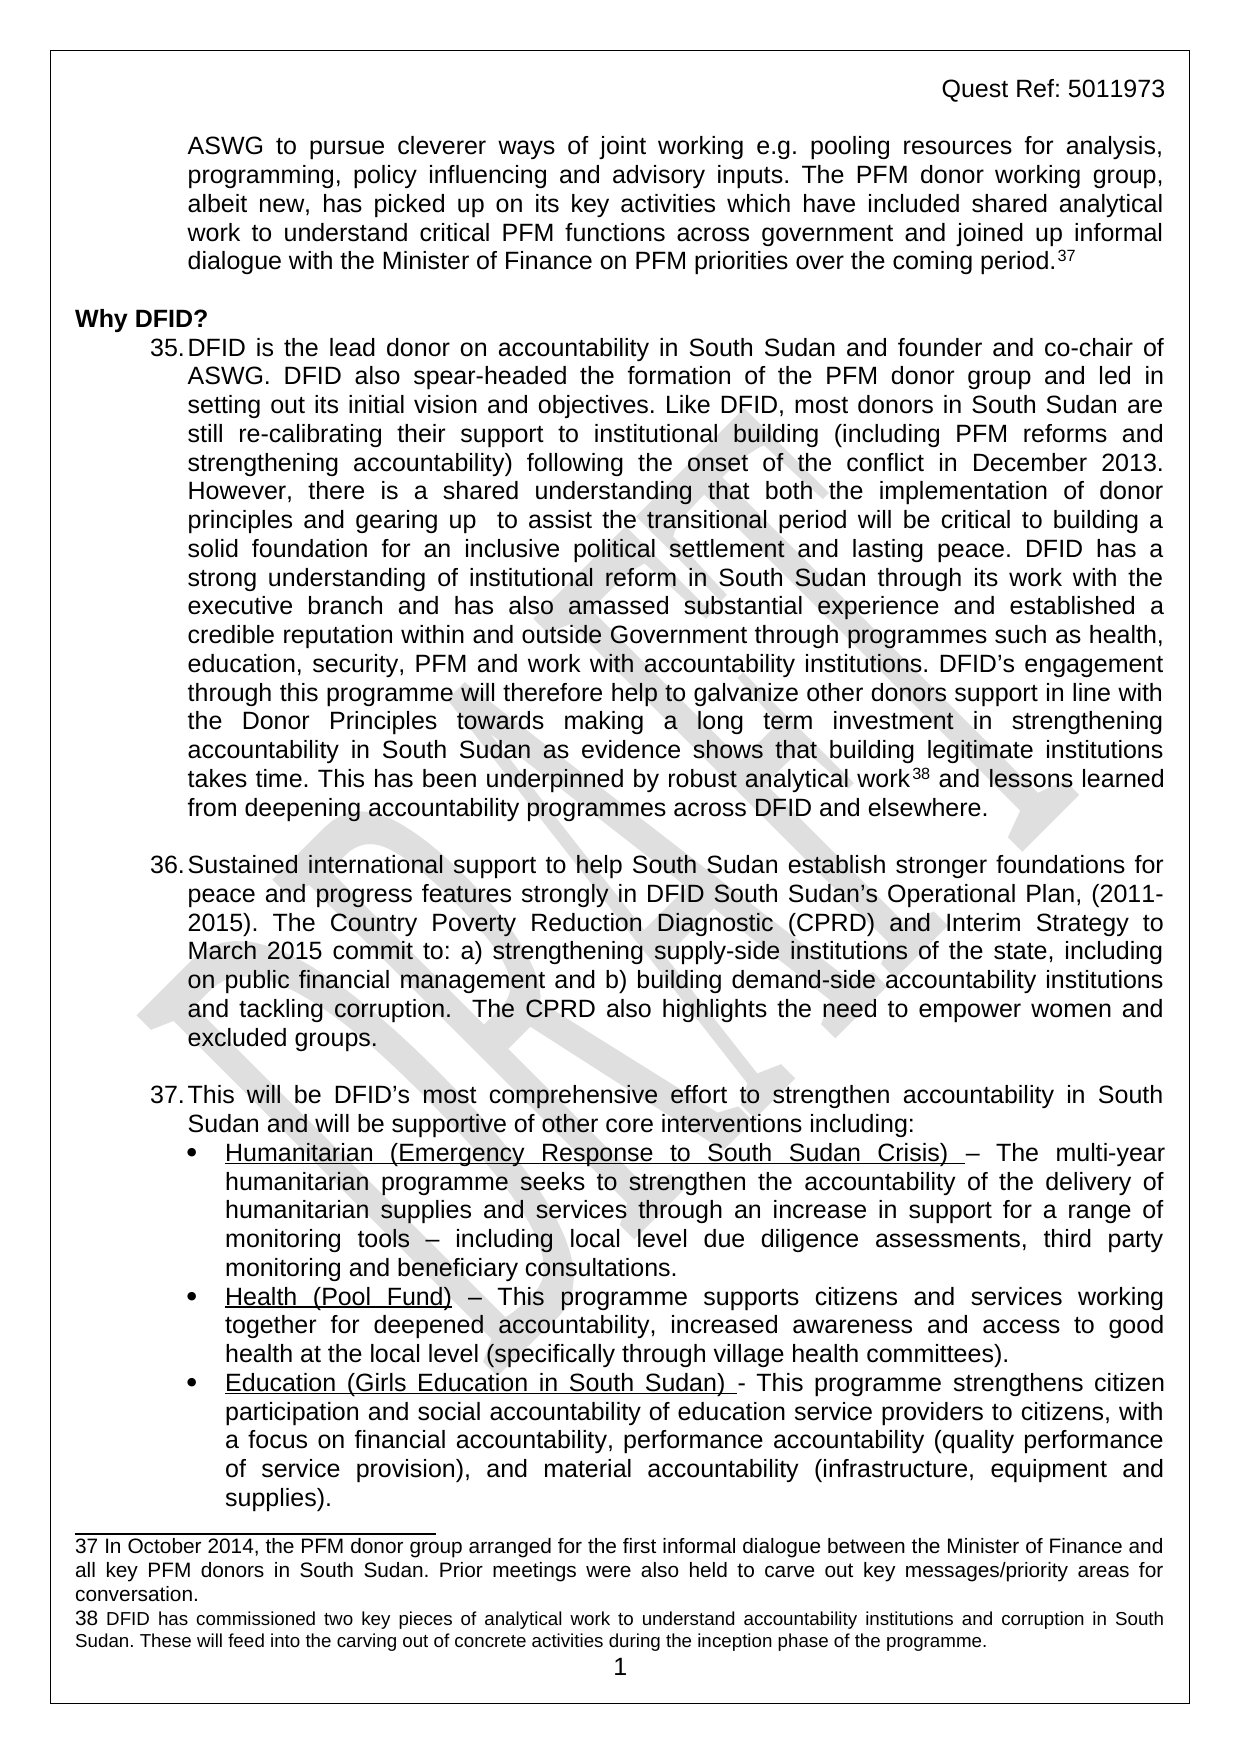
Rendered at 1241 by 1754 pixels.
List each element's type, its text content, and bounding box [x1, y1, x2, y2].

text Why DFID? [75, 304, 1165, 333]
list This will be DFID’s most comprehensive effort to strengthen accountability in South Sudan and will be supportive of other core interventions including: [448, 1080, 561, 1138]
list Collaboration and coordination: Donors and the Government of South Sudan endorsed the development Donor Principles in July 2014, which reinforce: a) free and effective participation for all South Sudanese in the country’s democratic institutions and processes, including decision-making in relation to sharing resources, delivering services, development, and peace and nation building and b) transparent, accountable and equitable distribution and use of resources and services to serve the needs of all South Sudanese. These principles also provide a platform for engaging with preparations for the transition arrangements post Addis. This is the opportune time to provide continued support to these areas as they will be critical in defining inclusive relationships between the South Sudanese state and its citizens. Accountability institutions are also increasingly seeing the usefulness of participating in the Accountability Sector Working Group (ASWG). There is also keen interest to use the ASWG to pursue cleverer ways of joint working e.g. pooling resources for analysis, programming, policy influencing and advisory inputs. The PFM donor working group, albeit new, has picked up on its key activities which have included shared analytical work to understand critical PFM functions across government and joined up informal dialogue with the Minister of Finance on PFM priorities over the coming period. [150, 131, 1165, 275]
list DFID is the lead donor on accountability in South Sudan and founder and co-chair of ASWG. DFID also spear-headed the formation of the PFM donor group and led in setting out its initial vision and objectives. Like DFID, most donors in South Sudan are still re-calibrating their support to institutional building (including PFM reforms and strengthening accountability) following the onset of the conflict in December 2013. However, there is a shared understanding that both the implementation of donor principles and gearing up to assist the transitional period will be critical to building a solid foundation for an inclusive political settlement and lasting peace. DFID has a strong understanding of institutional reform in South Sudan through its work with the executive branch and has also amassed substantial experience and established a credible reputation within and outside Government through programmes such as health, education, security, PFM and work with accountability institutions. DFID’s engagement through this programme will therefore help to galvanize other donors support in line with the Donor Principles towards making a long term investment in strengthening accountability in South Sudan as evidence shows that building legitimate institutions takes time. This has been underpinned by robust analytical work and lessons learned from deepening accountability programmes across DFID and elsewhere. [150, 333, 1165, 821]
list Health (Pool Fund) – This programme supports citizens and services working together for deepened accountability, increased awareness and access to good health at the local level (specifically through village health committees). [187, 1281, 491, 1368]
list Sustained international support to help South Sudan establish stronger foundations for peace and progress features strongly in DFID South Sudan’s Operational Plan, (2011-2015). The Country Poverty Reduction Diagnostic (CPRD) and Interim Strategy to March 2015 commit to: a) strengthening supply-side institutions of the state, including on public financial management and b) building demand-side accountability institutions and tackling corruption. The CPRD also highlights the need to empower women and excluded groups. [439, 850, 721, 1051]
list Education (Girls Education in South Sudan) - This programme strengthens citizen participation and social accountability of education service providers to citizens, with a focus on financial accountability, performance accountability (quality performance of service provision), and material accountability (infrastructure, equipment and supplies). [187, 1368, 1165, 1512]
list In October 2014, the PFM donor group arranged for the first informal dialogue between the Minister of Finance and all key PFM donors in South Sudan. Prior meetings were also held to carve out key messages/priority areas for conversation. [75, 1534, 1165, 1606]
list This will be DFID’s most comprehensive effort to strengthen accountability in South Sudan and will be supportive of other core interventions including: [668, 1080, 751, 1118]
list Sustained international support to help South Sudan establish stronger foundations for peace and progress features strongly in DFID South Sudan’s Operational Plan, (2011-2015). The Country Poverty Reduction Diagnostic (CPRD) and Interim Strategy to March 2015 commit to: a) strengthening supply-side institutions of the state, including on public financial management and b) building demand-side accountability institutions and tackling corruption. The CPRD also highlights the need to empower women and excluded groups. [331, 850, 510, 1023]
list Sustained international support to help South Sudan establish stronger foundations for peace and progress features strongly in DFID South Sudan’s Operational Plan, (2011-2015). The Country Poverty Reduction Diagnostic (CPRD) and Interim Strategy to March 2015 commit to: a) strengthening supply-side institutions of the state, including on public financial management and b) building demand-side accountability institutions and tackling corruption. The CPRD also highlights the need to empower women and excluded groups. [683, 850, 895, 984]
list Sustained international support to help South Sudan establish stronger foundations for peace and progress features strongly in DFID South Sudan’s Operational Plan, (2011-2015). The Country Poverty Reduction Diagnostic (CPRD) and Interim Strategy to March 2015 commit to: a) strengthening supply-side institutions of the state, including on public financial management and b) building demand-side accountability institutions and tackling corruption. The CPRD also highlights the need to empower women and excluded groups. [667, 850, 1165, 1051]
list Sustained international support to help South Sudan establish stronger foundations for peace and progress features strongly in DFID South Sudan’s Operational Plan, (2011-2015). The Country Poverty Reduction Diagnostic (CPRD) and Interim Strategy to March 2015 commit to: a) strengthening supply-side institutions of the state, including on public financial management and b) building demand-side accountability institutions and tackling corruption. The CPRD also highlights the need to empower women and excluded groups. [150, 850, 474, 1051]
list This will be DFID’s most comprehensive effort to strengthen accountability in South Sudan and will be supportive of other core interventions including: [150, 1080, 289, 1138]
list Humanitarian (Emergency Response to South Sudan Crisis) – The multi-year humanitarian programme seeks to strengthen the accountability of the delivery of humanitarian supplies and services through an increase in support for a range of monitoring tools – including local level due diligence assessments, third party monitoring and beneficiary consultations. [522, 1138, 1165, 1281]
list This will be DFID’s most comprehensive effort to strengthen accountability in South Sudan and will be supportive of other core interventions including: [737, 1080, 1165, 1138]
list Health (Pool Fund) – This programme supports citizens and services working together for deepened accountability, increased awareness and access to good health at the local level (specifically through village health committees). [507, 1281, 1165, 1368]
list Humanitarian (Emergency Response to South Sudan Crisis) – The multi-year humanitarian programme seeks to strengthen the accountability of the delivery of humanitarian supplies and services through an increase in support for a range of monitoring tools – including local level due diligence assessments, third party monitoring and beneficiary consultations. [354, 1164, 543, 1281]
list This will be DFID’s most comprehensive effort to strengthen accountability in South Sudan and will be supportive of other core interventions including: [541, 1080, 702, 1138]
list Humanitarian (Emergency Response to South Sudan Crisis) – The multi-year humanitarian programme seeks to strengthen the accountability of the delivery of humanitarian supplies and services through an increase in support for a range of monitoring tools – including local level due diligence assessments, third party monitoring and beneficiary consultations. [187, 1138, 432, 1281]
list DFID has commissioned two key pieces of analytical work to understand accountability institutions and corruption in South Sudan. These will feed into the carving out of concrete activities during the inception phase of the programme. [75, 1606, 1165, 1651]
list This will be DFID’s most comprehensive effort to strengthen accountability in South Sudan and will be supportive of other core interventions including: [270, 1080, 463, 1138]
list Sustained international support to help South Sudan establish stronger foundations for peace and progress features strongly in DFID South Sudan’s Operational Plan, (2011-2015). The Country Poverty Reduction Diagnostic (CPRD) and Interim Strategy to March 2015 commit to: a) strengthening supply-side institutions of the state, including on public financial management and b) building demand-side accountability institutions and tackling corruption. The CPRD also highlights the need to empower women and excluded groups. [197, 977, 354, 1051]
